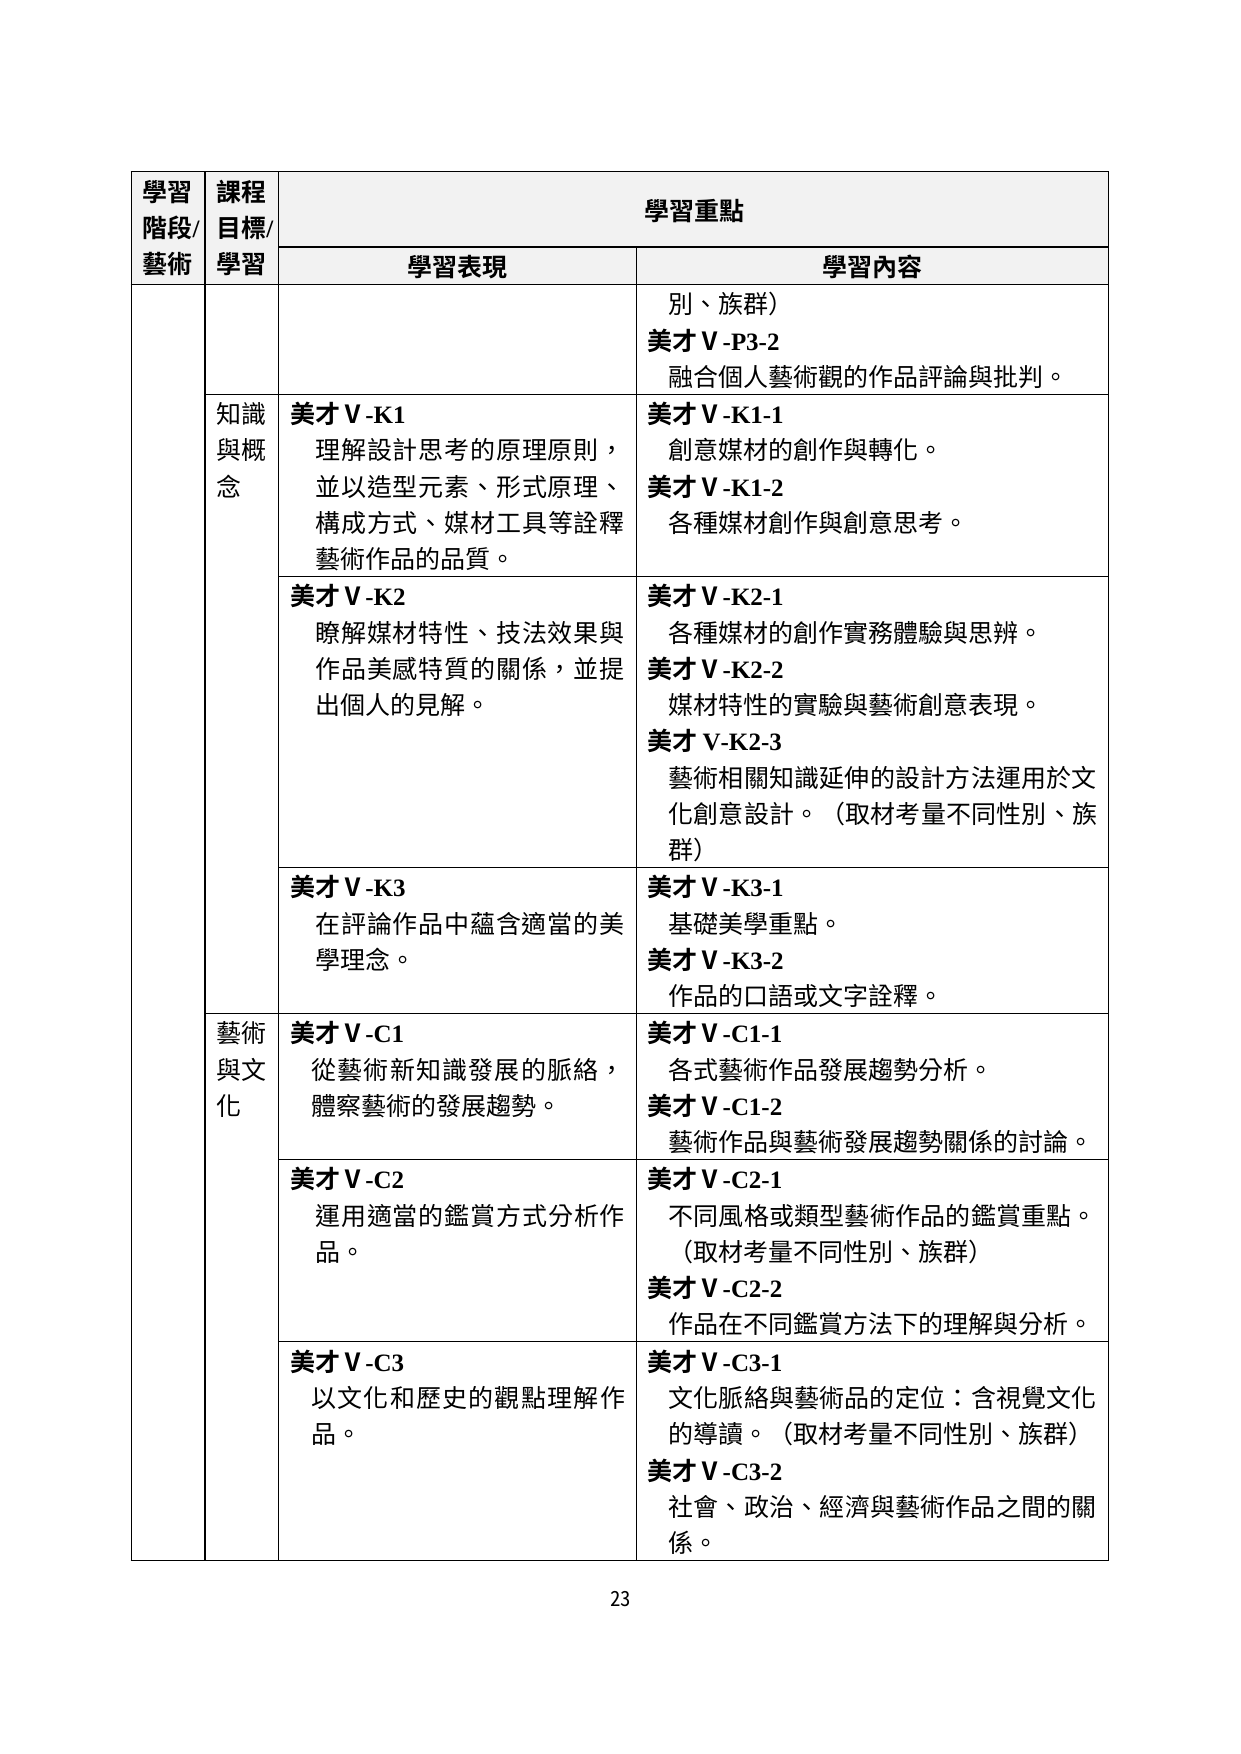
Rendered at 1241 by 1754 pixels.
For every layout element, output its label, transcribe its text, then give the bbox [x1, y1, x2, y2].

table_cell 藝術與文化 [206, 1014, 278, 1560]
table_cell 美才Ⅴ-C3-1 文化脈絡與藝術品的定位：含視覺文化的導讀。（取材考量不同性別、族群） 美才Ⅴ-C3-2 社會、政治、經濟與藝術作品之間的關係。 [637, 1342, 1108, 1560]
table_cell 別、族群） 美才Ⅴ-P3-2 融合個人藝術觀的作品評論與批判。 [637, 285, 1108, 393]
table_cell 美才Ⅴ-K2 瞭解媒材特性、技法效果與作品美感特質的關係，並提出個人的見解。 [279, 577, 636, 867]
table_cell 美才Ⅴ-K3 在評論作品中蘊含適當的美學理念。 [279, 868, 636, 1013]
table_cell 美才Ⅴ-K3-1 基礎美學重點。 美才Ⅴ-K3-2 作品的口語或文字詮釋。 [637, 868, 1108, 1013]
table_header 學習階段/藝術專長 [132, 172, 204, 284]
table_cell 學習內容 [637, 248, 1108, 284]
table_cell 美才Ⅴ-K2-1 各種媒材的創作實務體驗與思辨。 美才Ⅴ-K2-2 媒材特性的實驗與藝術創意表現。 美才V-K2-3 藝術相關知識延伸的設計方法運用於文化創意設計。（取材考量不同性別、族群） [637, 577, 1108, 867]
table_cell 知識與概念 [206, 395, 278, 1013]
table_header 學習重點 [279, 172, 1108, 246]
table_cell 第五學習階段/美術 [132, 285, 204, 1560]
table_cell 創作與展演 [206, 285, 278, 393]
table_cell 美才Ⅴ-C2-1 不同風格或類型藝術作品的鑑賞重點。（取材考量不同性別、族群） 美才Ⅴ-C2-2 作品在不同鑑賞方法下的理解與分析。 [637, 1160, 1108, 1341]
table_cell 美才Ⅴ-C3 以文化和歷史的觀點理解作品。 [279, 1342, 636, 1560]
table_cell 學習表現 [279, 248, 636, 284]
table_cell [279, 285, 636, 393]
table_cell 美才Ⅴ-C2 運用適當的鑑賞方式分析作品。 [279, 1160, 636, 1341]
table_cell 美才Ⅴ-C1-1 各式藝術作品發展趨勢分析。 美才Ⅴ-C1-2 藝術作品與藝術發展趨勢關係的討論。 [637, 1014, 1108, 1159]
table_cell 美才Ⅴ-K1-1 創意媒材的創作與轉化。 美才Ⅴ-K1-2 各種媒材創作與創意思考。 [637, 395, 1108, 576]
table_cell 美才Ⅴ-C1 從藝術新知識發展的脈絡，體察藝術的發展趨勢。 [279, 1014, 636, 1159]
table_cell 美才Ⅴ-K1 理解設計思考的原理原則，並以造型元素、形式原理、構成方式、媒材工具等詮釋藝術作品的品質。 [279, 395, 636, 576]
table_header 課程目標/學習構面 [206, 172, 278, 284]
